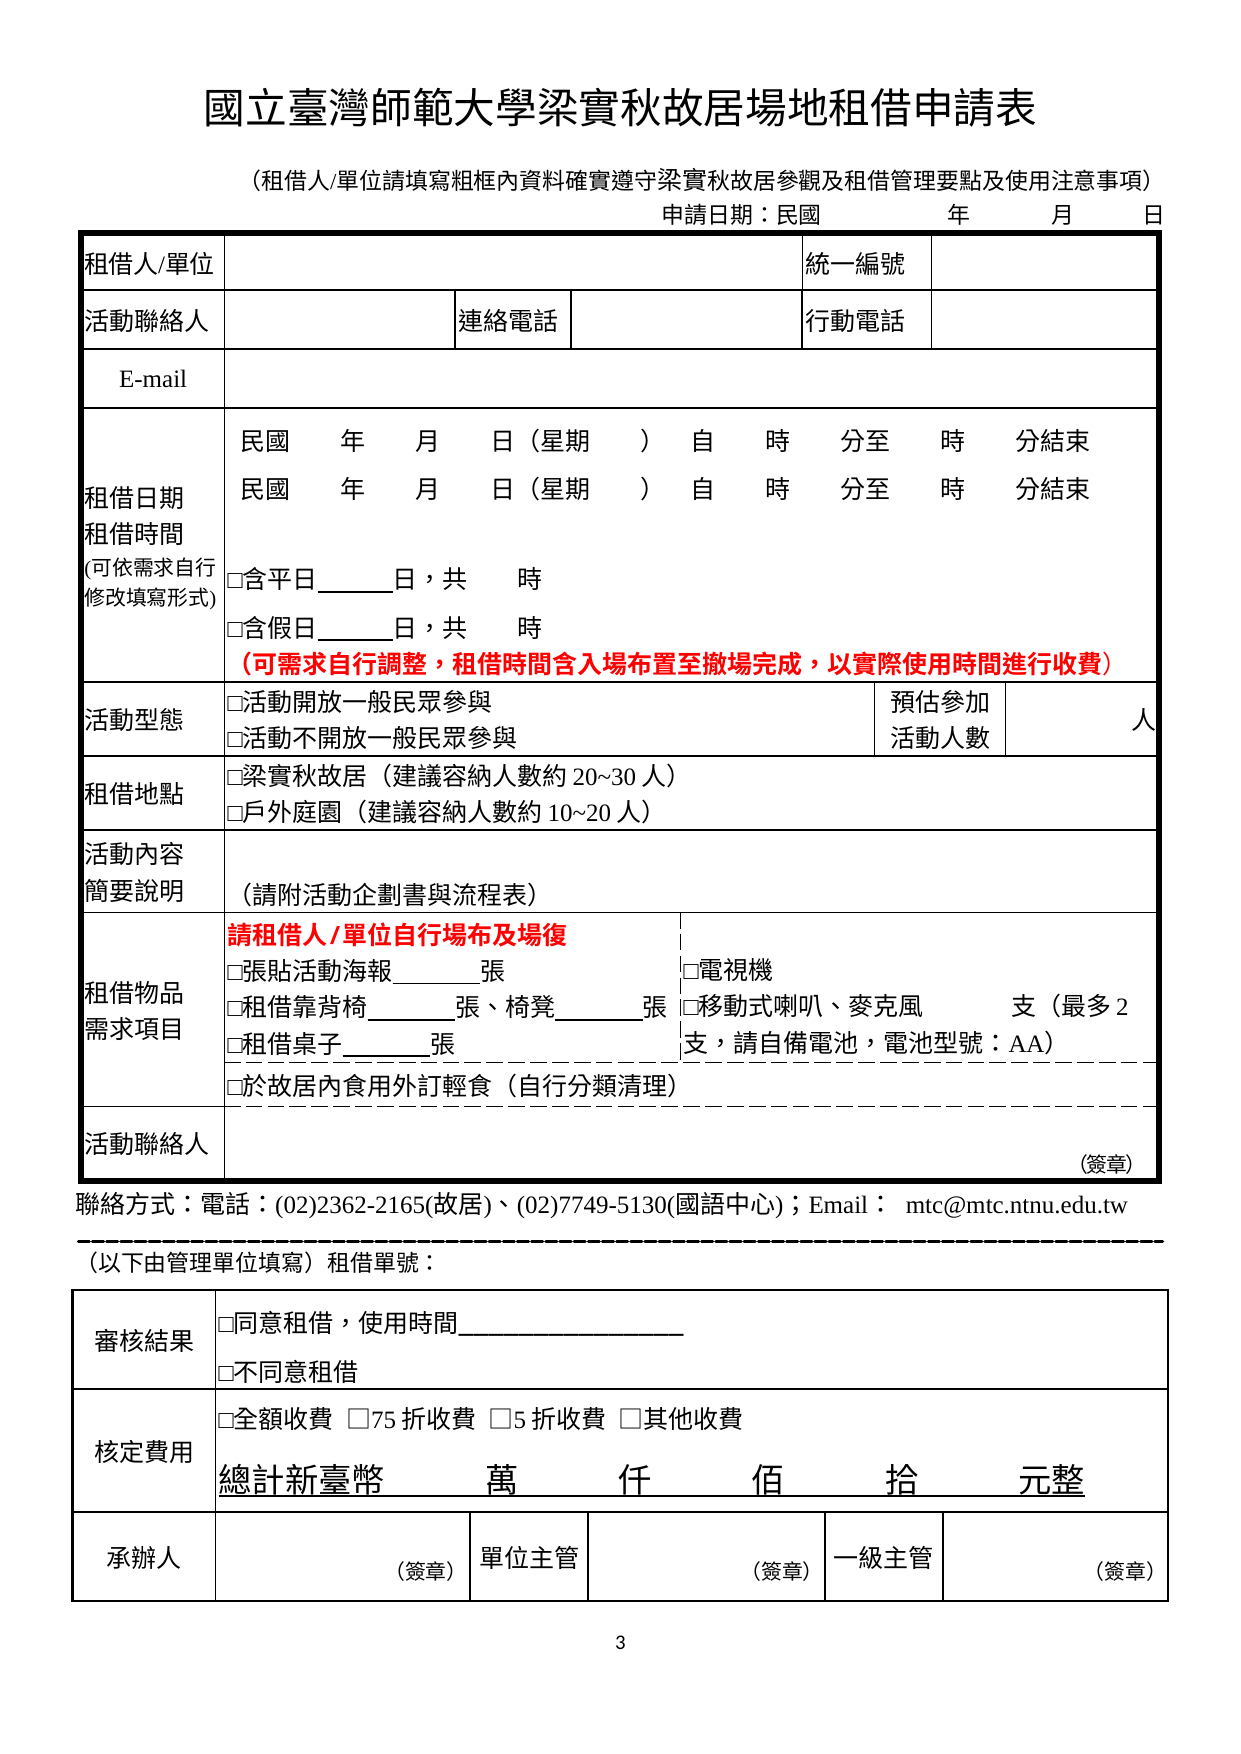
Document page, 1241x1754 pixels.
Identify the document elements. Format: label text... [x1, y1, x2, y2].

table_header 審核結果 [74, 1291, 215, 1388]
table_cell 承辦人 [74, 1513, 215, 1600]
text （租借人/單位請填寫粗框內資料確實遵守梁實秋故居參觀及租借管理要點及使用注意事項） [75, 160, 1165, 197]
table_cell （簽章） [944, 1513, 1167, 1600]
table_cell 活動型態 [84, 683, 224, 755]
text 聯絡方式：電話：(02)2362-2165(故居)、(02)7749-5130(國語中心)；Email： mtc@mtc.ntnu.edu.tw [75, 1184, 1165, 1221]
table_header [225, 236, 802, 289]
table_cell （簽章） [225, 1106, 1156, 1178]
text 申請日期：民國 年 月 日 [75, 197, 1165, 230]
table_cell 民國 年 月 日（星期 ） 自 時 分至 時 分結束 民國 年 月 日（星期 ） 自 時 分至 時 分結束 □含平日 日，共 時 □含假日 日，共 時 （可需求自行調整，租借時間含入場布置至撤場完成，以實際使用時間進行收費） [225, 409, 1156, 681]
table_cell 租借物品 需求項目 [84, 913, 224, 1106]
table_cell [932, 291, 1156, 348]
text （以下由管理單位填寫）租借單號： [75, 1251, 1165, 1276]
table_header 租借人/單位 [84, 236, 224, 289]
table_cell 請租借人/單位自行場布及場復 □張貼活動海報 張 □租借靠背椅 張、椅凳 張 □租借桌子 張 [225, 913, 680, 1062]
table_cell 租借地點 [84, 757, 224, 829]
table_cell E-mail [84, 350, 224, 407]
table_cell 連絡電話 [456, 291, 570, 348]
table_cell 活動聯絡人 [84, 1107, 224, 1178]
table_cell 單位主管 [471, 1513, 587, 1600]
table_cell （請附活動企劃書與流程表） [225, 831, 1156, 912]
table_cell □梁實秋故居（建議容納人數約20~30人） □戶外庭園（建議容納人數約10~20人） [225, 757, 1156, 829]
table_cell □活動開放一般民眾參與 □活動不開放一般民眾參與 [225, 683, 874, 755]
table_cell 活動內容 簡要說明 [84, 831, 224, 912]
table_cell 預估參加 活動人數 [875, 683, 1005, 755]
table_cell □全額收費 □75折收費 □5折收費 □其他收費 總計新臺幣 萬 仟 佰 拾 元整 [216, 1390, 1167, 1511]
table_cell 一級主管 [826, 1513, 942, 1600]
table_header □同意租借，使用時間_______________ □不同意租借 [216, 1291, 1167, 1388]
text 國立臺灣師範大學梁實秋故居場地租借申請表 [75, 75, 1165, 135]
table_cell （簽章） [216, 1513, 469, 1600]
table_cell [572, 291, 801, 348]
table_header [932, 236, 1156, 289]
table_cell [225, 291, 454, 348]
table_cell [225, 350, 1156, 407]
table_header 統一編號 [803, 236, 931, 289]
table_cell 活動聯絡人 [84, 291, 224, 348]
table_cell 行動電話 [803, 291, 931, 348]
table_cell （簽章） [589, 1513, 824, 1600]
table_cell 人 [1006, 683, 1156, 755]
table_cell 租借日期 租借時間 (可依需求自行修改填寫形式) [84, 409, 224, 681]
table_cell □於故居內食用外訂輕食（自行分類清理） [225, 1062, 1156, 1106]
table_cell 核定費用 [74, 1390, 215, 1511]
table_cell □電視機 □移動式喇叭、麥克風 支（最多2支，請自備電池，電池型號：AA） [680, 913, 1156, 1062]
